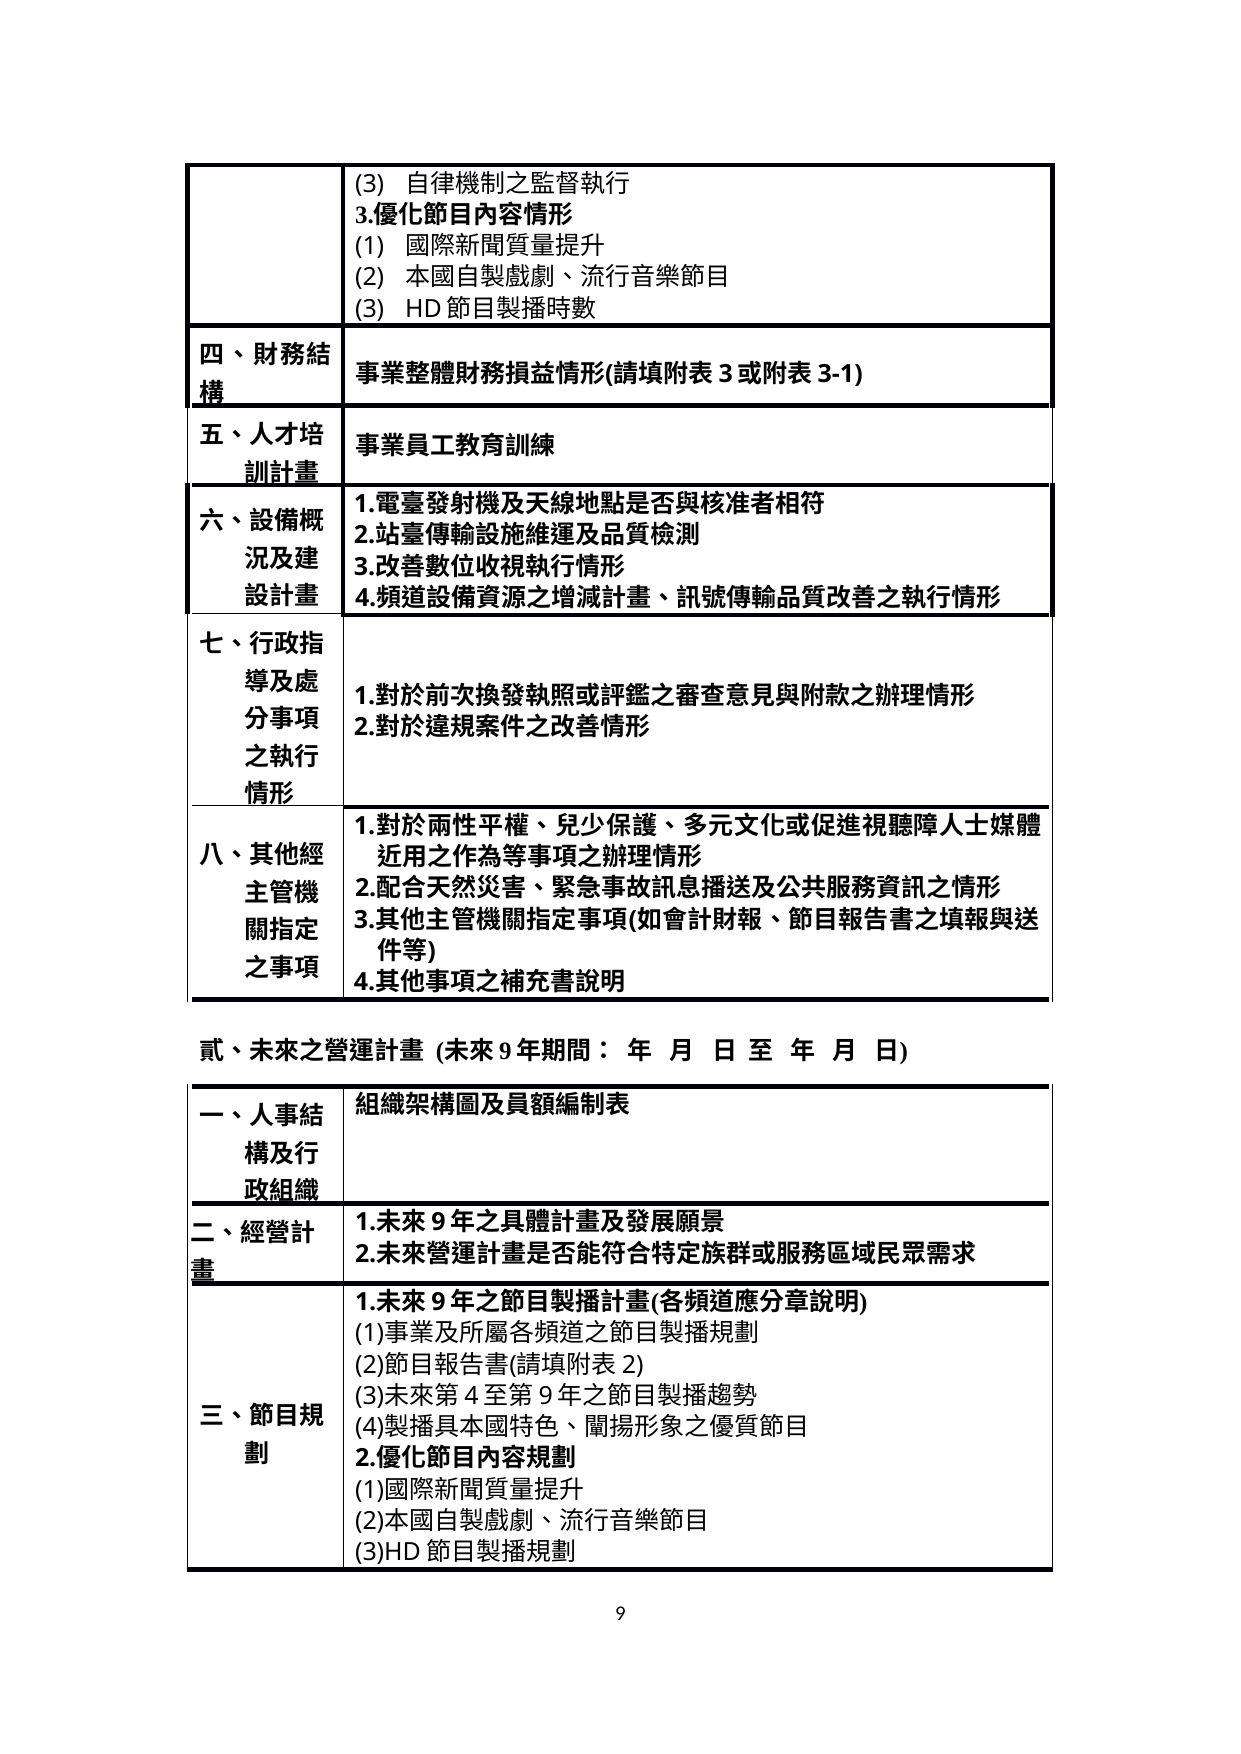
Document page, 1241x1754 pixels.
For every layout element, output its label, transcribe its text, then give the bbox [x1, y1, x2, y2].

table_cell 八、其他經主管機關指定之事項 [188, 805, 343, 997]
table_cell [190, 167, 341, 323]
table_cell 1.未來9年之節目製播計畫(各頻道應分章說明) (1)事業及所屬各頻道之節目製播規劃 (2)節目報告書(請填附表2) (3)未來第4至第9年之節目製播趨勢 (4)製播具本國特色、闡揚形象之優質節目 2.優化節目內容規劃 (1)國際新聞質量提升 (2)本國自製戲劇、流行音樂節目 (3)HD節目製播規劃 [344, 1281, 1052, 1567]
table_cell 1.電臺發射機及天線地點是否與核准者相符 2.站臺傳輸設施維運及品質檢測 3.改善數位收視執行情形 4.頻道設備資源之增減計畫、訊號傳輸品質改善之執行情形 [345, 483, 1050, 612]
table_cell 五、人才培訓計畫 [188, 403, 341, 483]
table_cell 1.對於兩性平權、兒少保護、多元文化或促進視聽障人士媒體近用之作為等事項之辦理情形 2.配合天然災害、緊急事故訊息播送及公共服務資訊之情形 3.其他主管機關指定事項(如會計財報、節目報告書之填報與送件等) 4.其他事項之補充書說明 [344, 805, 1052, 997]
table_cell 二、經營計畫 [188, 1201, 343, 1281]
table_cell 事業整體財務損益情形(請填附表3或附表3-1) [345, 328, 1050, 403]
table_cell 七、行政指導及處分事項之執行情形 [188, 613, 343, 804]
table_cell 1.對於前次換發執照或評鑑之審查意見與附款之辦理情形 2.對於違規案件之改善情形 [344, 613, 1052, 804]
table_cell 1.未來9年之具體計畫及發展願景 2.未來營運計畫是否能符合特定族群或服務區域民眾需求 [344, 1201, 1052, 1281]
table_cell 一、人事結構及行政組織 [188, 1084, 343, 1201]
table_cell 組織架構圖及員額編制表 [344, 1084, 1052, 1201]
table_cell 事業員工教育訓練 [345, 403, 1052, 483]
table_cell 三、節目規劃 [188, 1281, 343, 1567]
table_cell 1.節目編排與製播(各頻道應分章說明) (1)事業及所屬各頻道之節目製播規劃與理念 (2)節目報告書(請填附表2) (3)製播具本國特色、闡揚形象之優質節目 2.節目製播品管與自律(各頻道應分章說明) 專責品管/編審人員之組織編制 新聞、節目與廣告之品管 自律機制之監督執行 3.優化節目內容情形 國際新聞質量提升 本國自製戲劇、流行音樂節目 HD節目製播時數 [345, 167, 1050, 323]
table_cell 六、設備概況及建設計畫 [190, 483, 341, 612]
table_cell 貳、未來之營運計畫 (未來9年期間： 年 月 日 至 年 月 日) [188, 997, 1053, 1084]
table_cell 四、財務結構 [190, 328, 341, 403]
